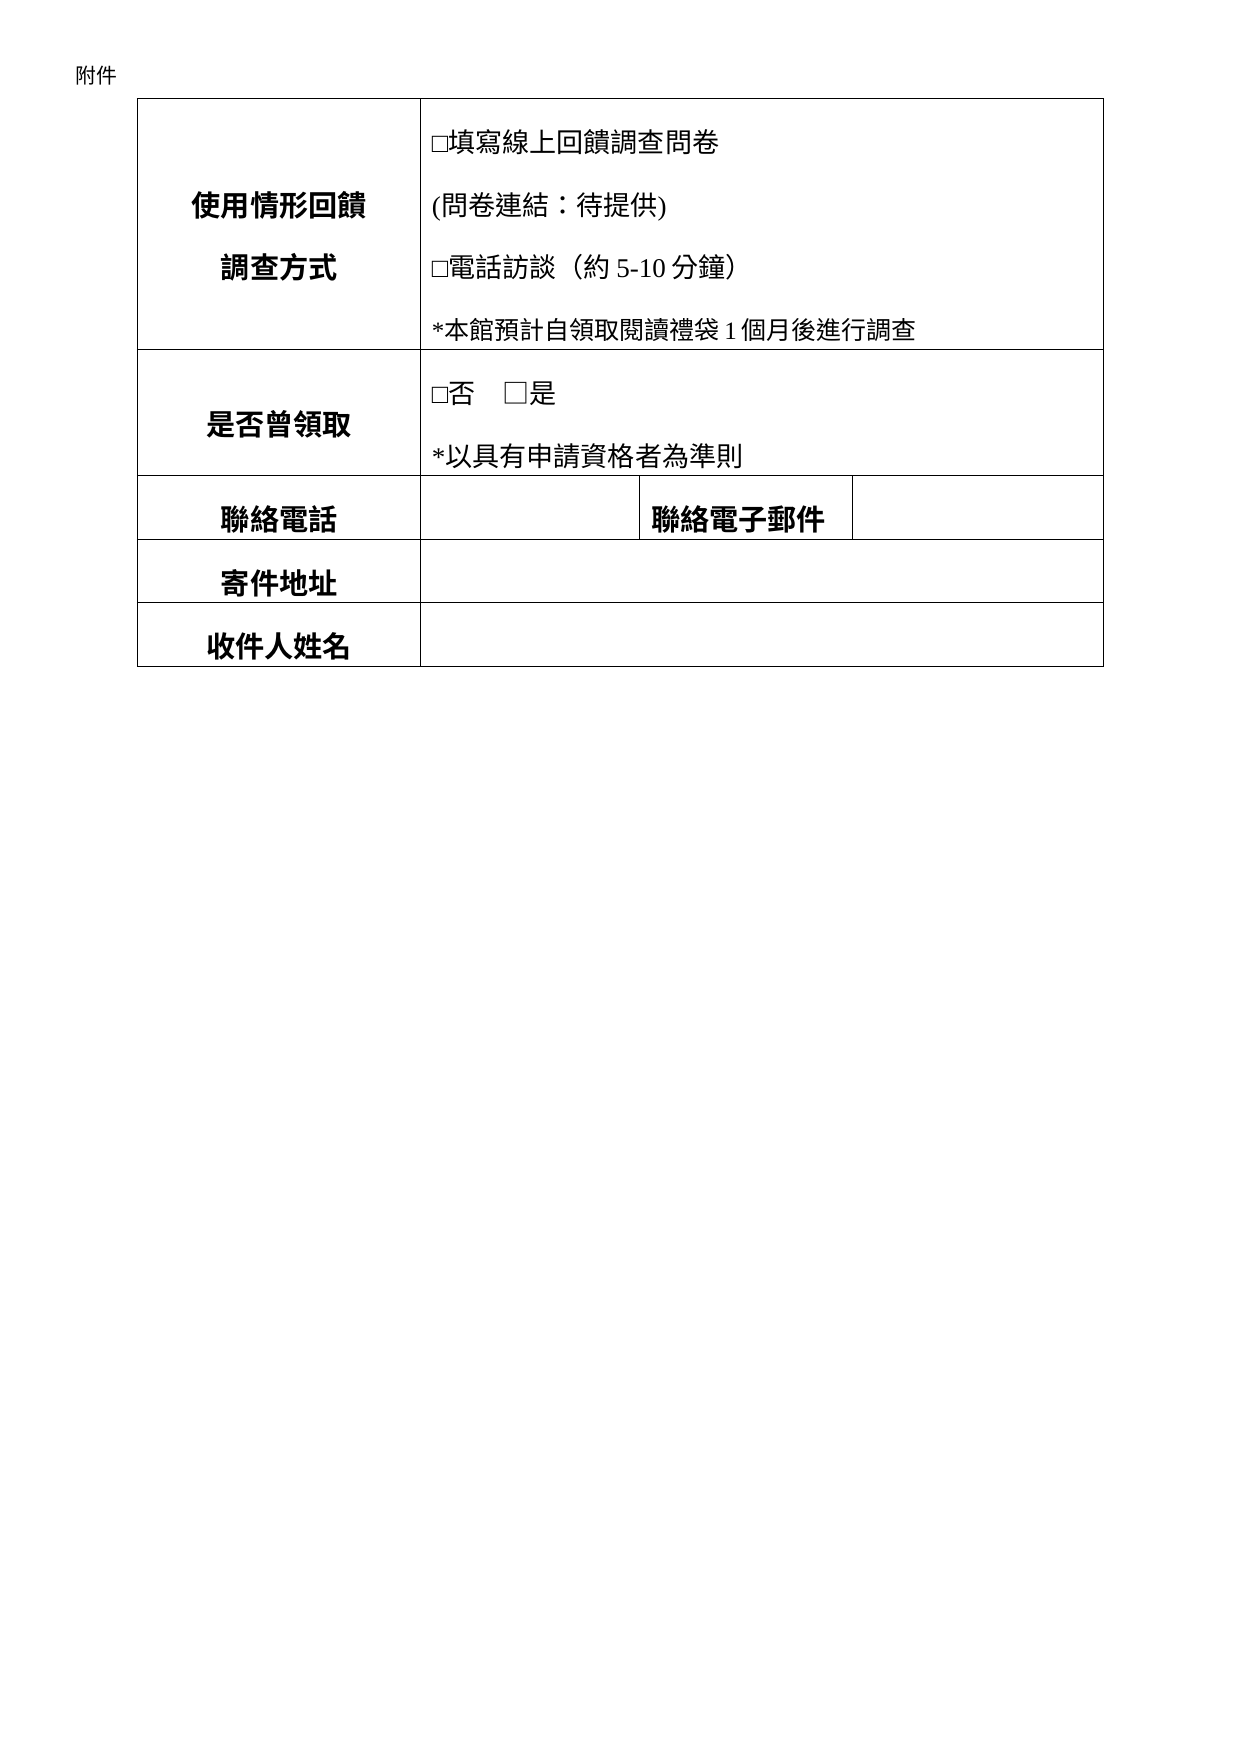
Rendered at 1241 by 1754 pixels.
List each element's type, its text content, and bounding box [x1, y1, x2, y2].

table_cell 寄件地址 [138, 540, 420, 602]
table_cell 使用情形回饋 調查方式 [138, 99, 420, 349]
table_cell [421, 603, 1103, 666]
table_cell 收件人姓名 [138, 603, 420, 666]
table_cell 是否曾領取 [138, 350, 420, 475]
table_cell [853, 476, 1103, 539]
table_cell [421, 476, 639, 539]
table_cell 聯絡電話 [138, 476, 420, 539]
table_cell 聯絡電子郵件 [640, 476, 852, 539]
table_cell [421, 540, 1103, 602]
table_cell □填寫線上回饋調查問卷 (問卷連結：待提供) □電話訪談（約5-10分鐘） *本館預計自領取閱讀禮袋1個月後進行調查 [421, 99, 1103, 349]
table_cell □否 □是 *以具有申請資格者為準則 [421, 350, 1103, 475]
